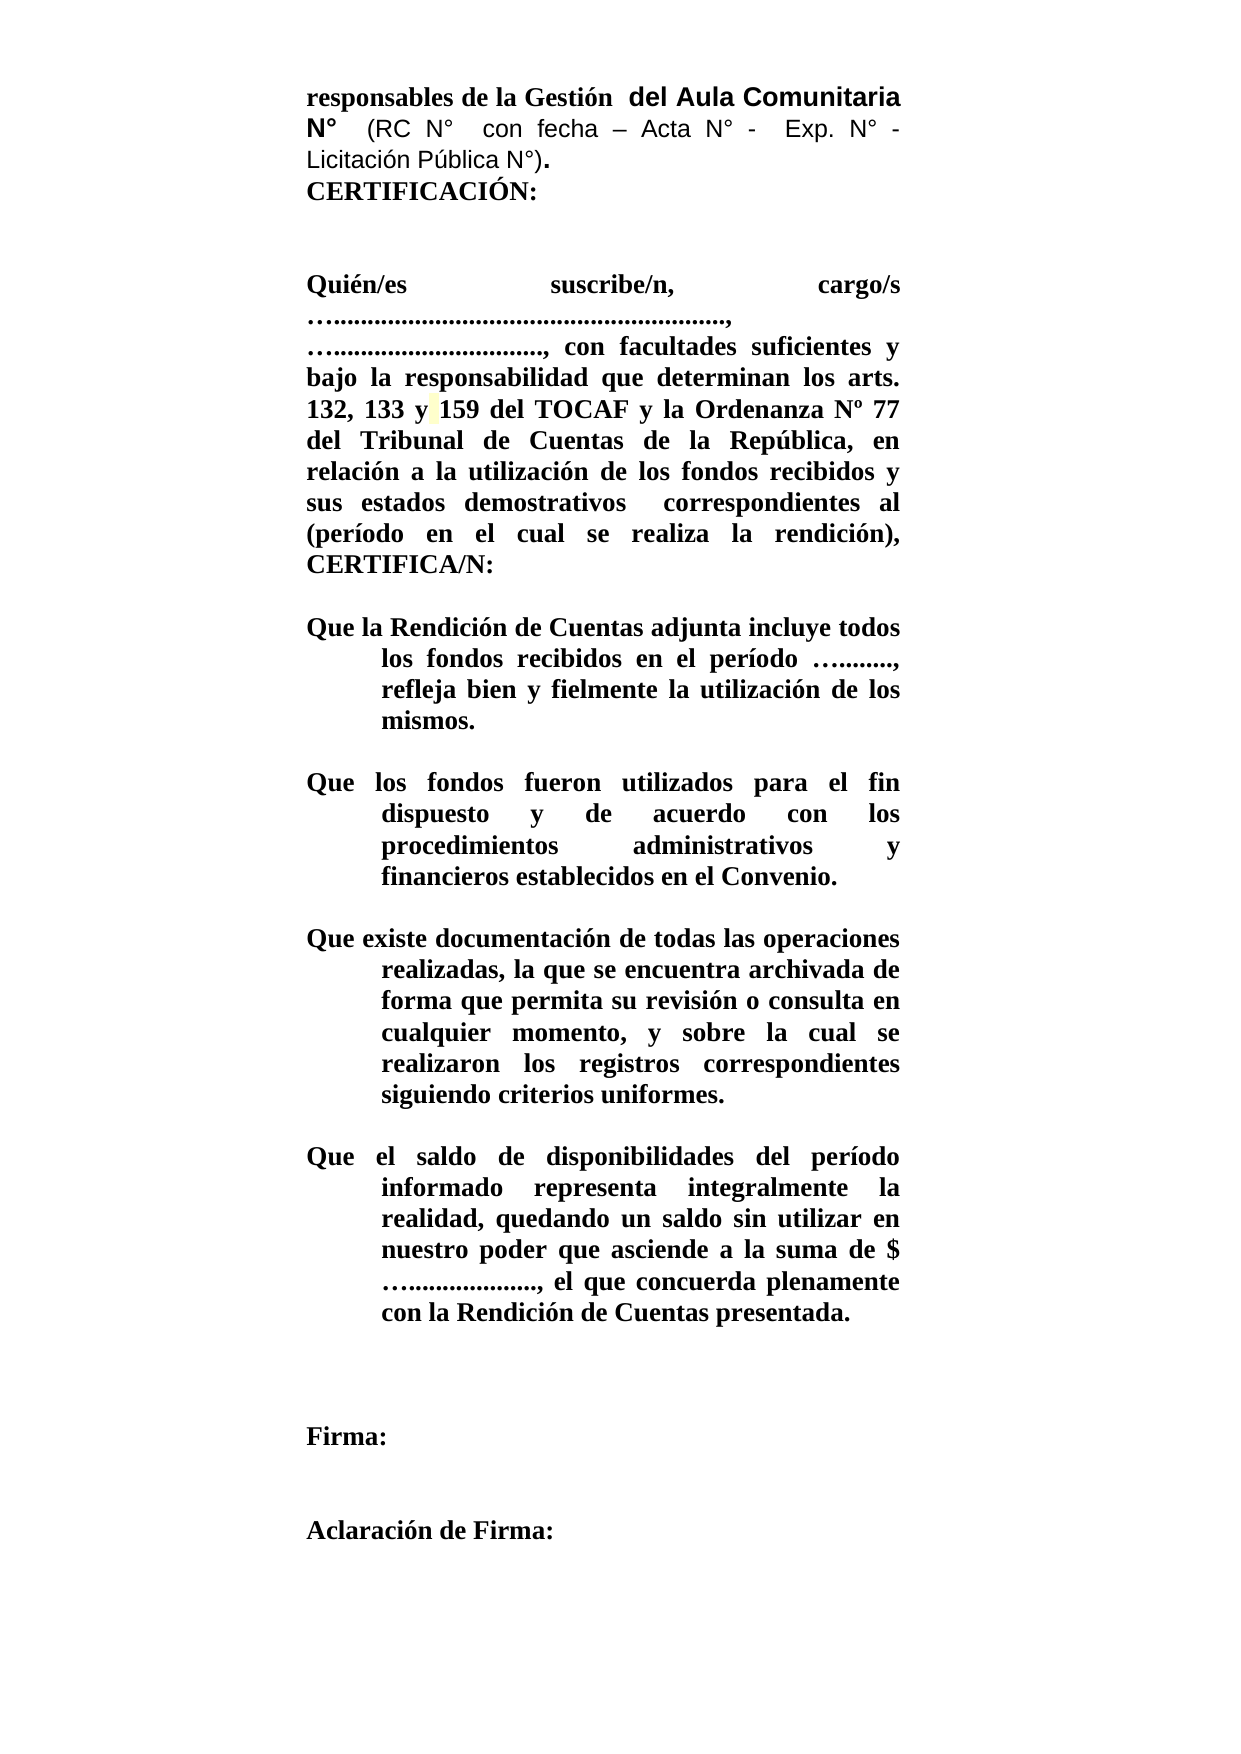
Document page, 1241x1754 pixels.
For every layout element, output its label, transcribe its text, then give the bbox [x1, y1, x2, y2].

list Que los fondos fueron utilizados para el fin dispuesto y de acuerdo con los procedimientos administrativos y financieros establecidos en el Convenio. [306, 766, 901, 891]
list Que la Rendición de Cuentas adjunta incluye todos los fondos recibidos en el período …........, refleja bien y fielmente la utilización de los mismos. [306, 611, 901, 735]
text Firma: [306, 1421, 901, 1452]
text Quién/es suscribe/n, cargo/s ….........................................................., …..............................., con facultades suficientes y bajo la responsabilidad que determinan los arts. 132, 133 y 159 del TOCAF y la Ordenanza Nº 77 del Tribunal de Cuentas de la República, en relación a la utilización de los fondos recibidos y sus estados demostrativos correspondientes al (período en el cual se realiza la rendición), CERTIFICA/N: [306, 268, 901, 579]
list Que el saldo de disponibilidades del período informado representa integralmente la realidad, quedando un saldo sin utilizar en nuestro poder que asciende a la suma de $ …..................., el que concuerda plenamente con la Rendición de Cuentas presentada. [306, 1140, 901, 1327]
text CERTIFICACIÓN: [306, 175, 901, 206]
list Que existe documentación de todas las operaciones realizadas, la que se encuentra archivada de forma que permita su revisión o consulta en cualquier momento, y sobre la cual se realizaron los registros correspondientes siguiendo criterios uniformes. [306, 922, 901, 1109]
text Aclaración de Firma: [306, 1514, 901, 1545]
text responsables de la Gestión del Aula Comunitaria N° (RC N° con fecha – Acta N° - Exp. N° - Licitación Pública N°). [306, 81, 901, 175]
